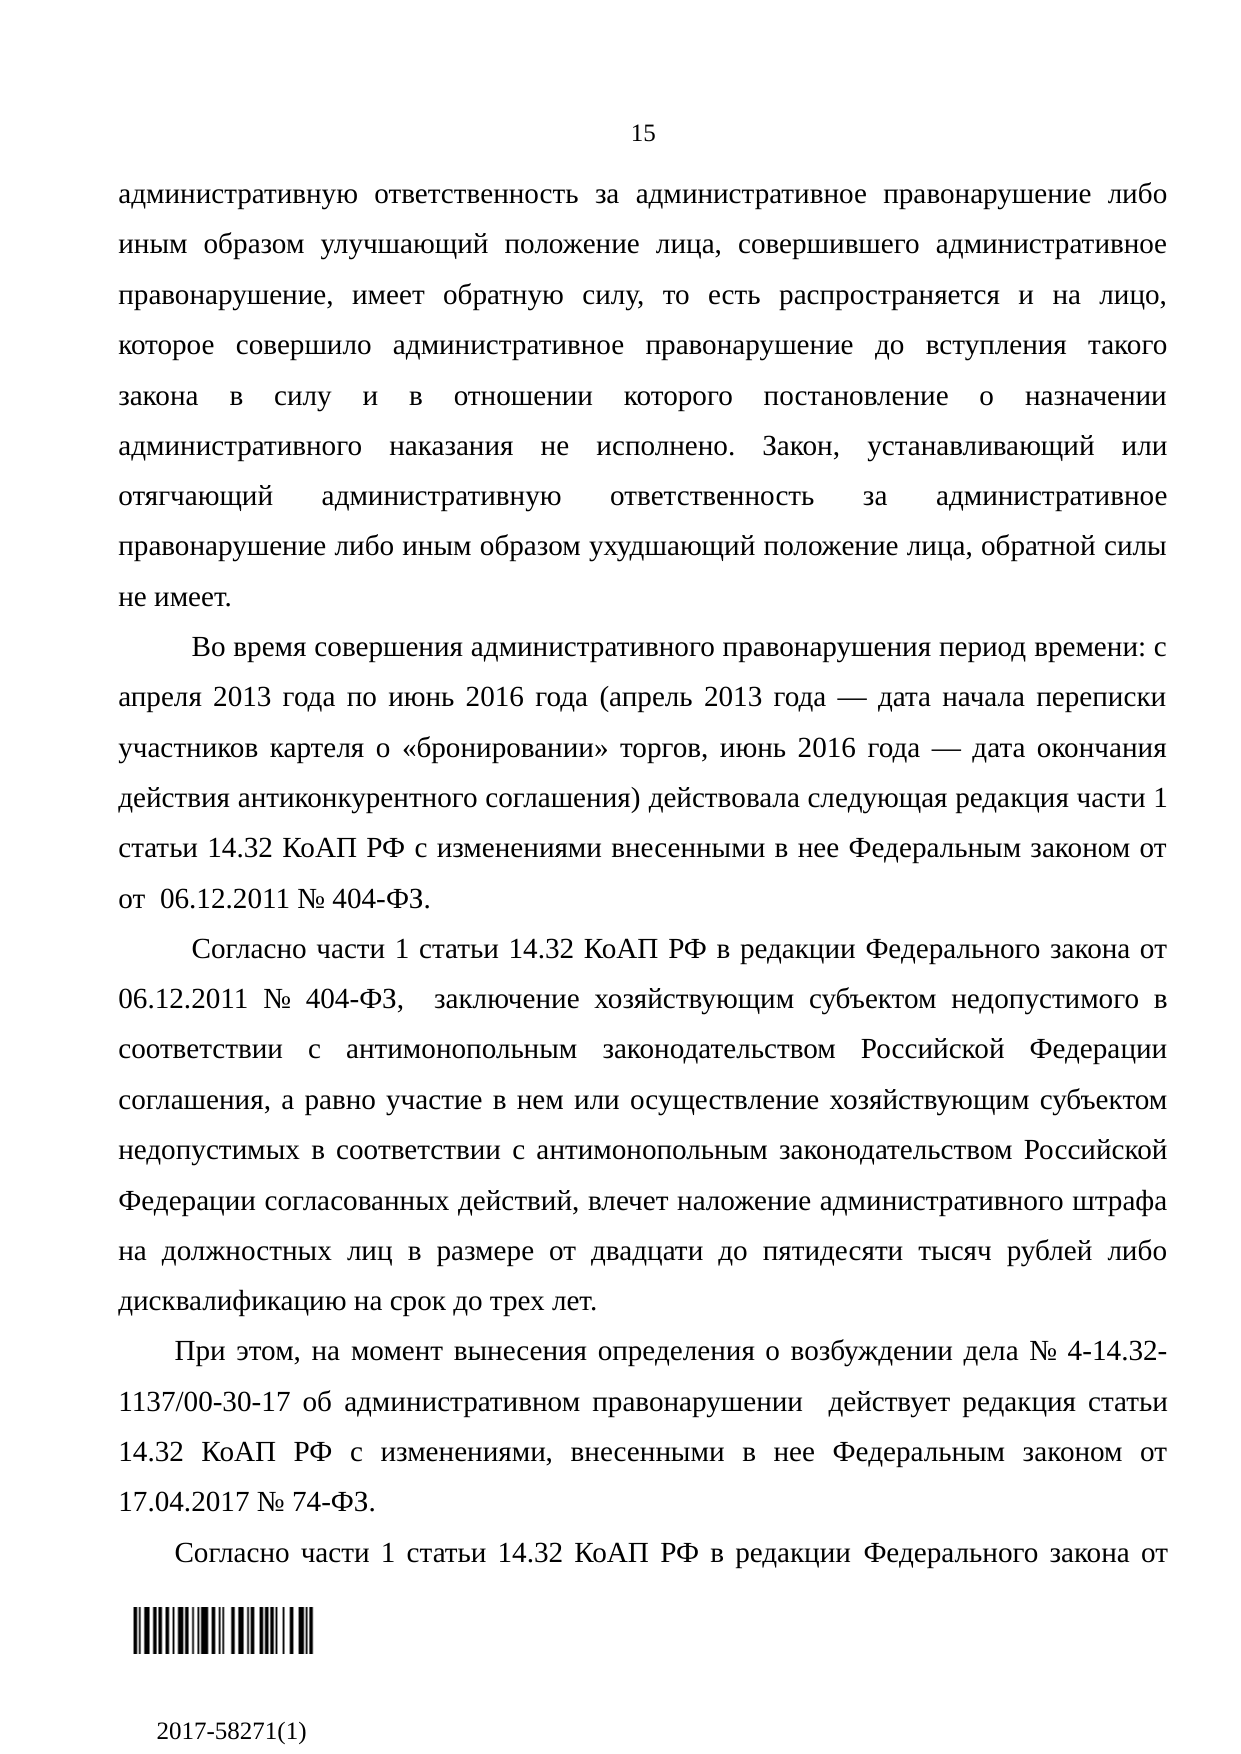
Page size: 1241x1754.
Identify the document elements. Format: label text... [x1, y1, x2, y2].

text Во время совершения административного правонарушения период времени: с апреля 2013 года по июнь 2016 года (апрель 2013 года — дата начала переписки участников картеля о «бронировании» торгов, июнь 2016 года — дата окончания действия антиконкурентного соглашения) действовала следующая редакция части 1 статьи 14.32 КоАП РФ с изменениями внесенными в нее Федеральным законом от от 06.12.2011 № 404-ФЗ. [118, 629, 1168, 914]
text Согласно части 1 статьи 14.32 КоАП РФ в редакции Федерального закона от 06.12.2011 № 404-ФЗ, заключение хозяйствующим субъектом недопустимого в соответствии с антимонопольным законодательством Российской Федерации соглашения, а равно участие в нем или осуществление хозяйствующим субъектом недопустимых в соответствии с антимонопольным законодательством Российской Федерации согласованных действий, влечет наложение административного штрафа на должностных лиц в размере от двадцати до пятидесяти тысяч рублей либо дисквалификацию на срок до трех лет. [118, 931, 1168, 1317]
text При этом, на момент вынесения определения о возбуждении дела № 4-14.32-1137/00-30-17 об административном правонарушении действует редакция статьи 14.32 КоАП РФ с изменениями, внесенными в нее Федеральным законом от 17.04.2017 № 74-ФЗ. [118, 1333, 1168, 1518]
text административную ответственность за административное правонарушение либо иным образом улучшающий положение лица, совершившего административное правонарушение, имеет обратную силу, то есть распространяется и на лицо, которое совершило административное правонарушение до вступления такого закона в силу и в отношении которого постановление о назначении административного наказания не исполнено. Закон, устанавливающий или отягчающий административную ответственность за административное правонарушение либо иным образом ухудшающий положение лица, обратной силы не имеет. [118, 176, 1168, 612]
picture [118, 1607, 331, 1654]
text Согласно части 1 статьи 14.32 КоАП РФ в редакции Федерального закона от [118, 1535, 1168, 1568]
